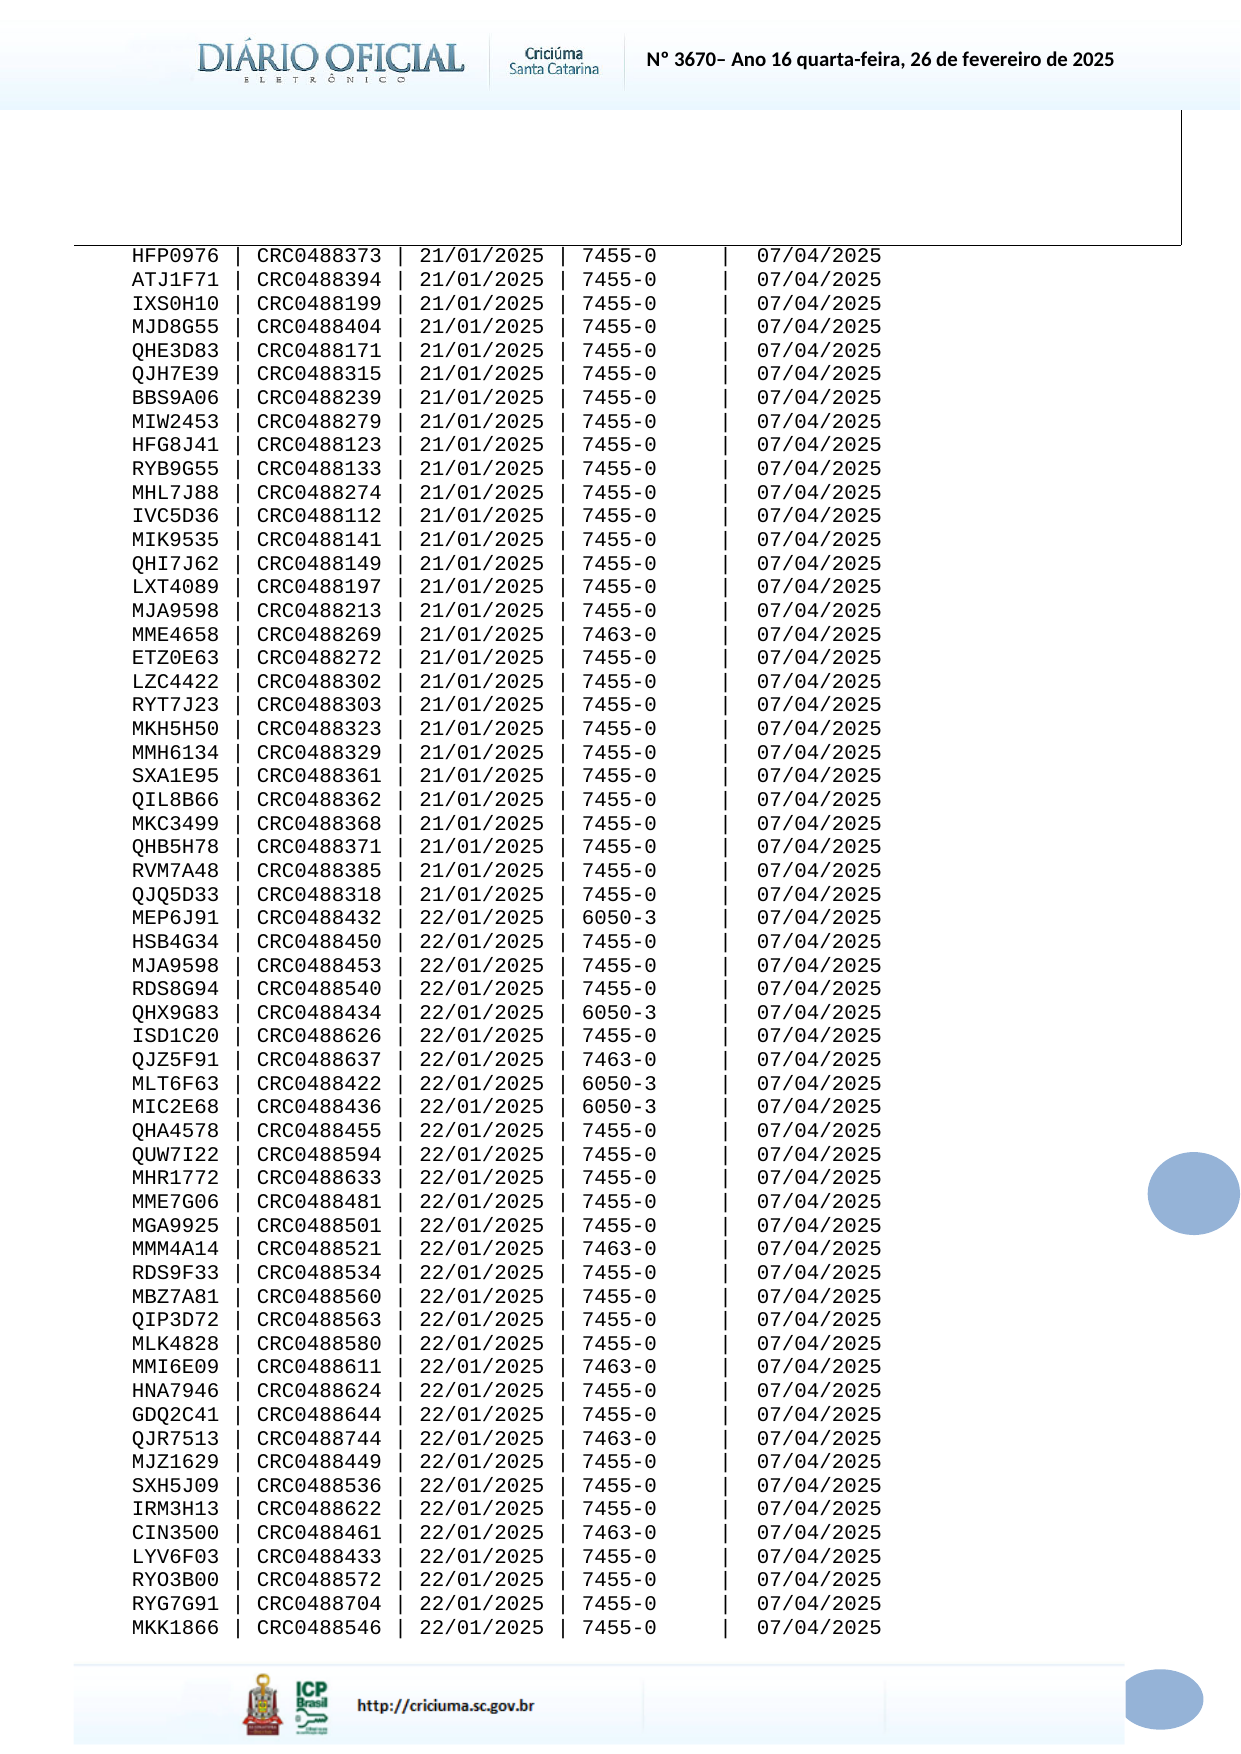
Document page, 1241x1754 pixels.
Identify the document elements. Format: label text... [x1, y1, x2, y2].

text GDQ2C41 | CRC0488644 | 22/01/2025 | 7455-0 | 07/04/2025 [44, 1404, 1181, 1427]
text MME4658 | CRC0488269 | 21/01/2025 | 7463-0 | 07/04/2025 [44, 623, 1181, 647]
text MIK9535 | CRC0488141 | 21/01/2025 | 7455-0 | 07/04/2025 [44, 529, 1181, 553]
text RYT7J23 | CRC0488303 | 21/01/2025 | 7455-0 | 07/04/2025 [44, 694, 1181, 718]
text SXA1E95 | CRC0488361 | 21/01/2025 | 7455-0 | 07/04/2025 [44, 765, 1181, 789]
text QHB5H78 | CRC0488371 | 21/01/2025 | 7455-0 | 07/04/2025 [44, 836, 1181, 860]
text MLK4828 | CRC0488580 | 22/01/2025 | 7455-0 | 07/04/2025 [44, 1333, 1181, 1357]
text MMI6E09 | CRC0488611 | 22/01/2025 | 7463-0 | 07/04/2025 [44, 1357, 1181, 1380]
text QIL8B66 | CRC0488362 | 21/01/2025 | 7455-0 | 07/04/2025 [44, 789, 1181, 813]
text LXT4089 | CRC0488197 | 21/01/2025 | 7455-0 | 07/04/2025 [44, 576, 1181, 600]
text RYG7G91 | CRC0488704 | 22/01/2025 | 7455-0 | 07/04/2025 [44, 1593, 1181, 1617]
text MME7G06 | CRC0488481 | 22/01/2025 | 7455-0 | 07/04/2025 [44, 1191, 1153, 1215]
text MKK1866 | CRC0488546 | 22/01/2025 | 7455-0 | 07/04/2025 [44, 1617, 1181, 1640]
text ATJ1F71 | CRC0488394 | 21/01/2025 | 7455-0 | 07/04/2025 [44, 269, 1181, 292]
text QHI7J62 | CRC0488149 | 21/01/2025 | 7455-0 | 07/04/2025 [44, 553, 1181, 576]
text IXS0H10 | CRC0488199 | 21/01/2025 | 7455-0 | 07/04/2025 [44, 292, 1181, 316]
text RYO3B00 | CRC0488572 | 22/01/2025 | 7455-0 | 07/04/2025 [44, 1569, 1181, 1593]
text HSB4G34 | CRC0488450 | 22/01/2025 | 7455-0 | 07/04/2025 [44, 931, 1181, 954]
text MBZ7A81 | CRC0488560 | 22/01/2025 | 7455-0 | 07/04/2025 [44, 1286, 1181, 1309]
text CIN3500 | CRC0488461 | 22/01/2025 | 7463-0 | 07/04/2025 [44, 1522, 1181, 1546]
text MMH6134 | CRC0488329 | 21/01/2025 | 7455-0 | 07/04/2025 [44, 742, 1181, 765]
text QHE3D83 | CRC0488171 | 21/01/2025 | 7455-0 | 07/04/2025 [44, 340, 1181, 363]
text LYV6F03 | CRC0488433 | 22/01/2025 | 7455-0 | 07/04/2025 [44, 1546, 1181, 1569]
text HFG8J41 | CRC0488123 | 21/01/2025 | 7455-0 | 07/04/2025 [44, 434, 1181, 458]
text QJQ5D33 | CRC0488318 | 21/01/2025 | 7455-0 | 07/04/2025 [44, 884, 1181, 907]
text LZC4422 | CRC0488302 | 21/01/2025 | 7455-0 | 07/04/2025 [44, 671, 1181, 694]
text QJZ5F91 | CRC0488637 | 22/01/2025 | 7463-0 | 07/04/2025 [44, 1049, 1181, 1073]
text QIP3D72 | CRC0488563 | 22/01/2025 | 7455-0 | 07/04/2025 [44, 1309, 1181, 1333]
text MJD8G55 | CRC0488404 | 21/01/2025 | 7455-0 | 07/04/2025 [44, 316, 1181, 340]
text MKH5H50 | CRC0488323 | 21/01/2025 | 7455-0 | 07/04/2025 [44, 718, 1181, 742]
text MLT6F63 | CRC0488422 | 22/01/2025 | 6050-3 | 07/04/2025 [44, 1073, 1181, 1096]
text MHR1772 | CRC0488633 | 22/01/2025 | 7455-0 | 07/04/2025 [44, 1167, 1157, 1191]
text IVC5D36 | CRC0488112 | 21/01/2025 | 7455-0 | 07/04/2025 [44, 505, 1181, 529]
text QHA4578 | CRC0488455 | 22/01/2025 | 7455-0 | 07/04/2025 [44, 1120, 1181, 1144]
text MJA9598 | CRC0488213 | 21/01/2025 | 7455-0 | 07/04/2025 [44, 600, 1181, 623]
text MIC2E68 | CRC0488436 | 22/01/2025 | 6050-3 | 07/04/2025 [44, 1096, 1181, 1120]
text BBS9A06 | CRC0488239 | 21/01/2025 | 7455-0 | 07/04/2025 [44, 387, 1181, 411]
text QUW7I22 | CRC0488594 | 22/01/2025 | 7455-0 | 07/04/2025 [44, 1144, 1181, 1167]
text QJR7513 | CRC0488744 | 22/01/2025 | 7463-0 | 07/04/2025 [44, 1427, 1181, 1451]
text RDS8G94 | CRC0488540 | 22/01/2025 | 7455-0 | 07/04/2025 [44, 978, 1181, 1002]
text RVM7A48 | CRC0488385 | 21/01/2025 | 7455-0 | 07/04/2025 [44, 860, 1181, 884]
text HFP0976 | CRC0488373 | 21/01/2025 | 7455-0 | 07/04/2025 [44, 245, 1181, 269]
text MMM4A14 | CRC0488521 | 22/01/2025 | 7463-0 | 07/04/2025 [44, 1238, 1181, 1262]
text MIW2453 | CRC0488279 | 21/01/2025 | 7455-0 | 07/04/2025 [44, 411, 1181, 434]
text SXH5J09 | CRC0488536 | 22/01/2025 | 7455-0 | 07/04/2025 [44, 1475, 1181, 1498]
text QJH7E39 | CRC0488315 | 21/01/2025 | 7455-0 | 07/04/2025 [44, 363, 1181, 387]
text MGA9925 | CRC0488501 | 22/01/2025 | 7455-0 | 07/04/2025 [44, 1215, 1181, 1238]
text MEP6J91 | CRC0488432 | 22/01/2025 | 6050-3 | 07/04/2025 [44, 907, 1181, 931]
text MJZ1629 | CRC0488449 | 22/01/2025 | 7455-0 | 07/04/2025 [44, 1451, 1181, 1475]
text MKC3499 | CRC0488368 | 21/01/2025 | 7455-0 | 07/04/2025 [44, 813, 1181, 836]
text HNA7946 | CRC0488624 | 22/01/2025 | 7455-0 | 07/04/2025 [44, 1380, 1181, 1404]
text IRM3H13 | CRC0488622 | 22/01/2025 | 7455-0 | 07/04/2025 [44, 1498, 1181, 1522]
text QHX9G83 | CRC0488434 | 22/01/2025 | 6050-3 | 07/04/2025 [44, 1002, 1181, 1026]
text RDS9F33 | CRC0488534 | 22/01/2025 | 7455-0 | 07/04/2025 [44, 1262, 1181, 1286]
text MJA9598 | CRC0488453 | 22/01/2025 | 7455-0 | 07/04/2025 [44, 954, 1181, 978]
text ISD1C20 | CRC0488626 | 22/01/2025 | 7455-0 | 07/04/2025 [44, 1026, 1181, 1049]
text RYB9G55 | CRC0488133 | 21/01/2025 | 7455-0 | 07/04/2025 [44, 458, 1181, 482]
text ETZ0E63 | CRC0488272 | 21/01/2025 | 7455-0 | 07/04/2025 [44, 647, 1181, 671]
text MHL7J88 | CRC0488274 | 21/01/2025 | 7455-0 | 07/04/2025 [44, 482, 1181, 505]
